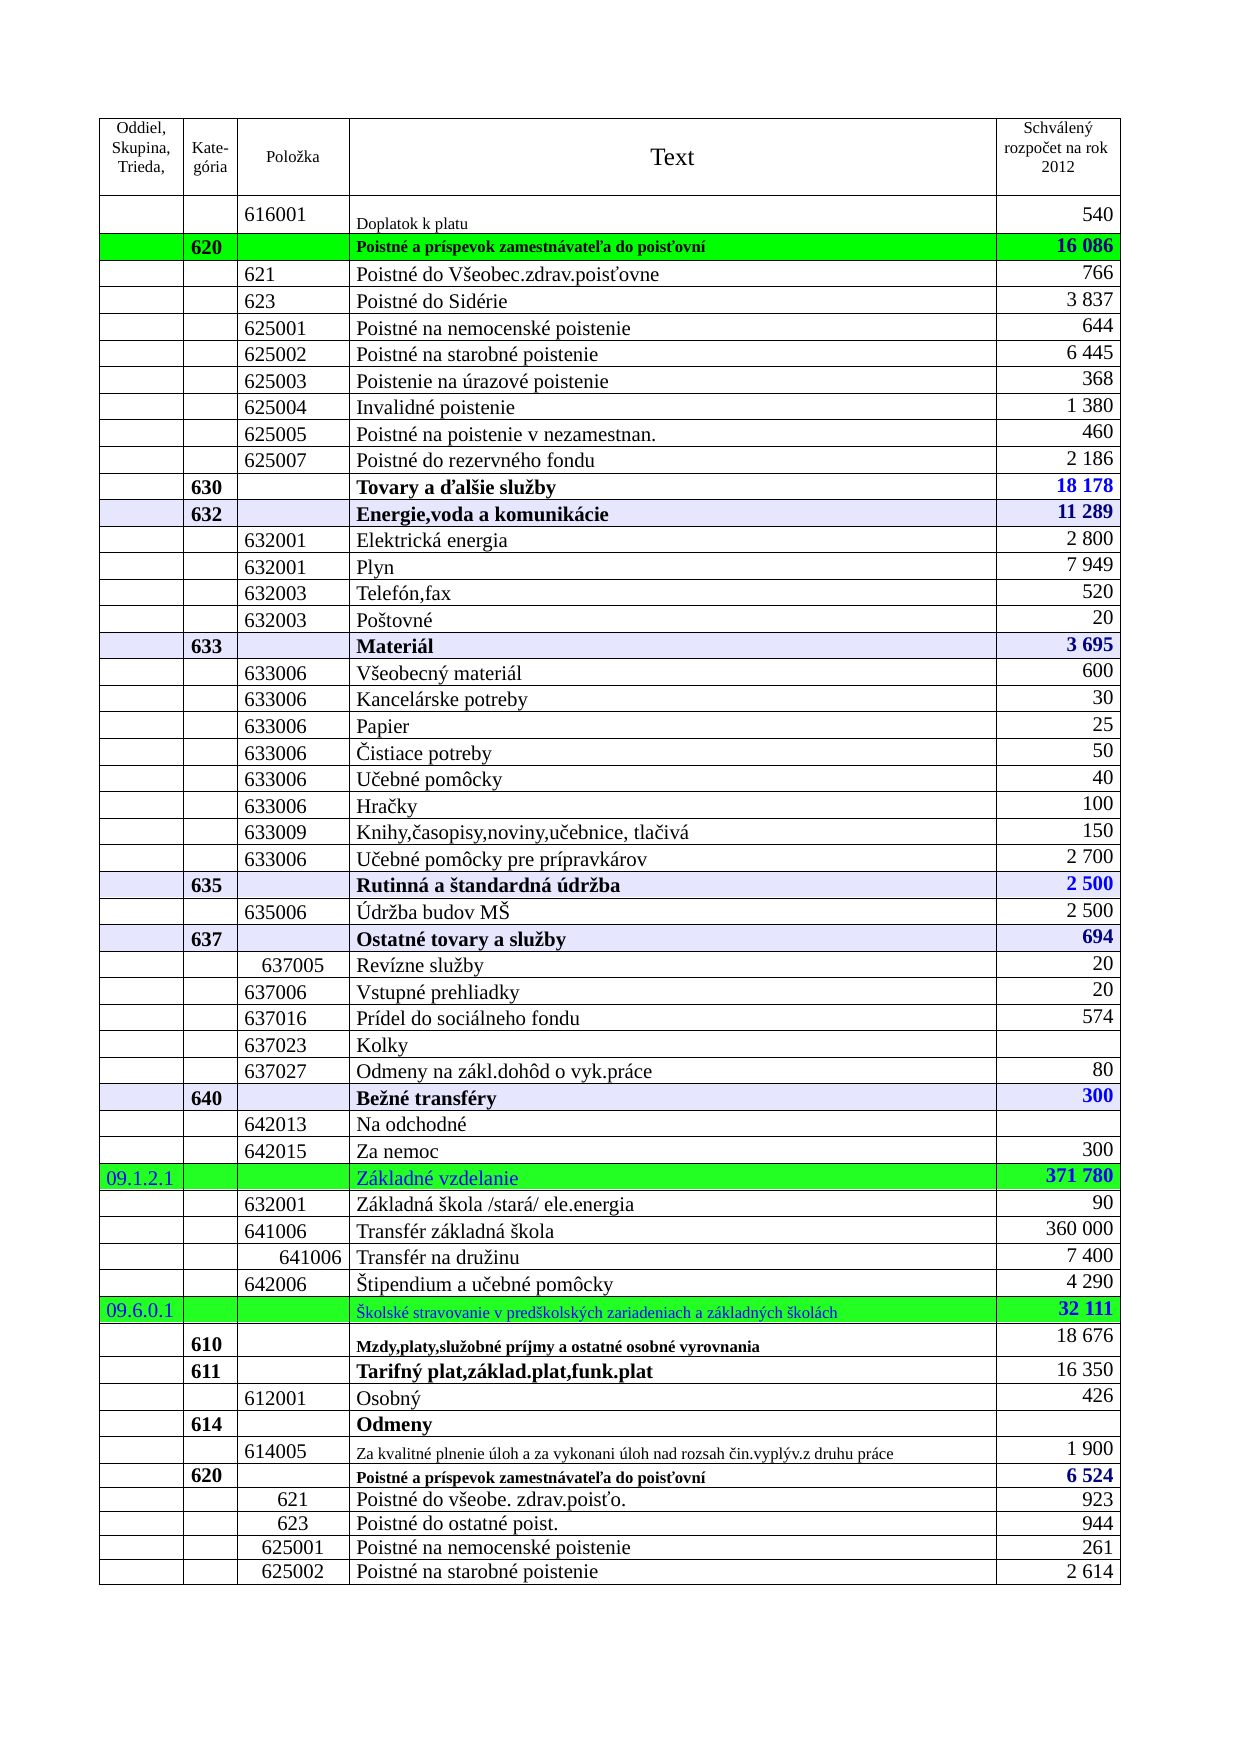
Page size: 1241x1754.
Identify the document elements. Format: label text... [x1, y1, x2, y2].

table_cell [184, 1560, 237, 1583]
table_cell [100, 1464, 183, 1487]
table_cell [100, 1560, 183, 1583]
table_cell 633006 [238, 792, 349, 818]
table_cell [184, 1270, 237, 1296]
table_cell [100, 1357, 183, 1383]
table_cell 80 [997, 1058, 1120, 1083]
table_cell Transfér základná škola [350, 1217, 996, 1243]
table_cell 2 700 [997, 845, 1120, 871]
table_cell 2 614 [997, 1560, 1120, 1583]
table_cell 09.6.0.1 [100, 1297, 183, 1322]
table_cell [184, 659, 237, 685]
table_cell [100, 712, 183, 738]
table_cell Knihy,časopisy,noviny,učebnice, tlačivá [350, 819, 996, 844]
table_cell 625007 [238, 447, 349, 472]
table_cell [184, 1244, 237, 1269]
table_cell 1 900 [997, 1437, 1120, 1463]
table_cell [184, 261, 237, 286]
table_cell Základná škola /stará/ ele.energia [350, 1191, 996, 1216]
table_cell [184, 1191, 237, 1216]
table_cell 625001 [238, 314, 349, 339]
table_cell 625005 [238, 420, 349, 446]
table_cell Za kvalitné plnenie úloh a za vykonani úloh nad rozsah čin.vyplýv.z druhu práce [350, 1437, 996, 1463]
table_cell 633006 [238, 845, 349, 871]
table_cell [184, 606, 237, 632]
table_cell 621 [238, 1488, 349, 1511]
table_cell Učebné pomôcky [350, 766, 996, 791]
table_cell [184, 553, 237, 579]
table_cell [238, 925, 349, 951]
table_cell 633006 [238, 739, 349, 764]
table_cell [184, 1058, 237, 1083]
table_cell [100, 527, 183, 552]
table_cell 637016 [238, 1005, 349, 1030]
table_cell 621 [238, 261, 349, 286]
table_cell Poistné a príspevok zamestnávateľa do poisťovní [350, 1464, 996, 1487]
table_cell [100, 447, 183, 472]
table_cell [184, 341, 237, 366]
table_cell [100, 1244, 183, 1269]
table_cell 100 [997, 792, 1120, 818]
table_cell [184, 766, 237, 791]
table_cell 6 445 [997, 341, 1120, 366]
table_cell 632003 [238, 580, 349, 605]
table_cell Osobný [350, 1384, 996, 1409]
table_cell [100, 1058, 183, 1083]
table_cell [100, 1084, 183, 1110]
table_cell 360 000 [997, 1217, 1120, 1243]
table_cell 632003 [238, 606, 349, 632]
table_cell [184, 1005, 237, 1030]
table_cell Materiál [350, 633, 996, 658]
table_cell [184, 1111, 237, 1136]
table_cell 30 [997, 686, 1120, 711]
table_cell [184, 420, 237, 446]
table_cell Odmeny [350, 1411, 996, 1436]
table_cell [100, 314, 183, 339]
table_cell Oddiel, Skupina, Trieda, [100, 119, 183, 195]
table_cell [100, 659, 183, 685]
table_cell [184, 1384, 237, 1409]
table_cell [238, 1464, 349, 1487]
table_cell 625002 [238, 1560, 349, 1583]
table_cell Rutinná a štandardná údržba [350, 872, 996, 897]
table_cell [100, 952, 183, 977]
table_cell 614 [184, 1411, 237, 1436]
table_cell [184, 580, 237, 605]
table_cell [100, 553, 183, 579]
table_cell 574 [997, 1005, 1120, 1030]
table_cell [100, 474, 183, 499]
table_cell [100, 1324, 183, 1356]
table_cell Ostatné tovary a služby [350, 925, 996, 951]
table_cell 635 [184, 872, 237, 897]
table_cell Kancelárske potreby [350, 686, 996, 711]
table_cell Školské stravovanie v predškolských zariadeniach a základných školách [350, 1297, 996, 1322]
table_cell [100, 899, 183, 924]
table_cell Čistiace potreby [350, 739, 996, 764]
table_cell [184, 899, 237, 924]
table_cell Poistné a príspevok zamestnávateľa do poisťovní [350, 234, 996, 260]
table_cell 20 [997, 978, 1120, 1004]
table_cell 633006 [238, 686, 349, 711]
table_cell Za nemoc [350, 1137, 996, 1163]
table_cell [184, 978, 237, 1004]
table_cell [100, 792, 183, 818]
table_cell [100, 1031, 183, 1057]
table_cell [100, 1270, 183, 1296]
table_cell 635006 [238, 899, 349, 924]
table_cell 625004 [238, 394, 349, 419]
table_cell [184, 1536, 237, 1559]
table_cell 632001 [238, 1191, 349, 1216]
table_cell [184, 1512, 237, 1535]
table_cell Bežné transféry [350, 1084, 996, 1110]
table_cell Poštovné [350, 606, 996, 632]
table_cell Základné vzdelanie [350, 1164, 996, 1189]
table_cell [184, 287, 237, 313]
table_cell [238, 474, 349, 499]
table_cell 611 [184, 1357, 237, 1383]
table_cell 620 [184, 1464, 237, 1487]
table_cell 637023 [238, 1031, 349, 1057]
table_cell 7 949 [997, 553, 1120, 579]
table_cell 426 [997, 1384, 1120, 1409]
table_cell Poistné do rezervného fondu [350, 447, 996, 472]
table_cell 460 [997, 420, 1120, 446]
table_cell 766 [997, 261, 1120, 286]
table_cell [238, 1357, 349, 1383]
table_cell [100, 1005, 183, 1030]
table_cell 637006 [238, 978, 349, 1004]
table_cell 11 289 [997, 500, 1120, 526]
table_cell [238, 1164, 349, 1189]
table_cell [184, 367, 237, 393]
table_cell Všeobecný materiál [350, 659, 996, 685]
table_cell 944 [997, 1512, 1120, 1535]
table_cell 16 086 [997, 234, 1120, 260]
table_cell 625002 [238, 341, 349, 366]
table_cell [184, 819, 237, 844]
table_cell Revízne služby [350, 952, 996, 977]
table_cell [100, 633, 183, 658]
table_cell [238, 1411, 349, 1436]
table_cell [100, 845, 183, 871]
table_cell 3 695 [997, 633, 1120, 658]
table_cell 644 [997, 314, 1120, 339]
table_cell 18 178 [997, 474, 1120, 499]
table_cell 40 [997, 766, 1120, 791]
table_cell 540 [997, 196, 1120, 233]
table_cell Mzdy,platy,služobné príjmy a ostatné osobné vyrovnania [350, 1324, 996, 1356]
table_cell [100, 367, 183, 393]
table_cell 633006 [238, 659, 349, 685]
table_cell [100, 1217, 183, 1243]
table_cell 2 186 [997, 447, 1120, 472]
table_cell Papier [350, 712, 996, 738]
table_cell [100, 1191, 183, 1216]
table_cell 642013 [238, 1111, 349, 1136]
table_cell 625001 [238, 1536, 349, 1559]
table_cell Poistné na nemocenské poistenie [350, 1536, 996, 1559]
table_cell Údržba budov MŠ [350, 899, 996, 924]
table_cell Plyn [350, 553, 996, 579]
table_cell 637027 [238, 1058, 349, 1083]
table_cell Odmeny na zákl.dohôd o vyk.práce [350, 1058, 996, 1083]
table_cell [100, 1111, 183, 1136]
table_cell 623 [238, 1512, 349, 1535]
table_cell 633006 [238, 766, 349, 791]
table_cell [238, 633, 349, 658]
table_cell 2 500 [997, 872, 1120, 897]
table_cell [100, 196, 183, 233]
table_cell 2 800 [997, 527, 1120, 552]
table_cell [100, 978, 183, 1004]
table_cell 32 111 [997, 1297, 1120, 1322]
table_cell 6 524 [997, 1464, 1120, 1487]
table_cell [238, 500, 349, 526]
table_cell 20 [997, 952, 1120, 977]
table_cell [100, 686, 183, 711]
table_cell 620 [184, 234, 237, 260]
table_cell 637005 [238, 952, 349, 977]
table_cell 640 [184, 1084, 237, 1110]
table_cell 261 [997, 1536, 1120, 1559]
table_cell [100, 234, 183, 260]
table_cell Telefón,fax [350, 580, 996, 605]
table_cell [100, 1536, 183, 1559]
table_cell Vstupné prehliadky [350, 978, 996, 1004]
table_cell [100, 394, 183, 419]
table_cell Učebné pomôcky pre prípravkárov [350, 845, 996, 871]
table_cell Text [350, 119, 996, 195]
table_cell 368 [997, 367, 1120, 393]
table_cell [184, 792, 237, 818]
table_cell 633 [184, 633, 237, 658]
table_cell [184, 1031, 237, 1057]
table_cell Na odchodné [350, 1111, 996, 1136]
table_cell 25 [997, 712, 1120, 738]
table_cell 637 [184, 925, 237, 951]
table_cell Tarifný plat,základ.plat,funk.plat [350, 1357, 996, 1383]
table_cell [100, 606, 183, 632]
table_cell [184, 447, 237, 472]
table_cell Štipendium a učebné pomôcky [350, 1270, 996, 1296]
table_cell [184, 196, 237, 233]
table_cell 614005 [238, 1437, 349, 1463]
table_cell Elektrická energia [350, 527, 996, 552]
table_cell [238, 234, 349, 260]
table_cell 612001 [238, 1384, 349, 1409]
table_cell 923 [997, 1488, 1120, 1511]
table_cell Schválený rozpočet na rok 2012 [997, 119, 1120, 195]
table_cell [184, 314, 237, 339]
table_cell 4 290 [997, 1270, 1120, 1296]
table_cell Poistné na starobné poistenie [350, 1560, 996, 1583]
table_cell 694 [997, 925, 1120, 951]
table_cell Poistné do ostatné poist. [350, 1512, 996, 1535]
table_cell 371 780 [997, 1164, 1120, 1189]
table_cell Poistné do Všeobec.zdrav.poisťovne [350, 261, 996, 286]
table_cell [100, 500, 183, 526]
table_cell [184, 1297, 237, 1322]
table_cell Tovary a ďalšie služby [350, 474, 996, 499]
table_cell Kate- gória [184, 119, 237, 195]
table_cell [100, 420, 183, 446]
table_cell 641006 [238, 1244, 349, 1269]
table_cell 600 [997, 659, 1120, 685]
table_cell [100, 766, 183, 791]
table_cell 623 [238, 287, 349, 313]
table_cell [100, 1411, 183, 1436]
table_cell [100, 1437, 183, 1463]
table_cell 632001 [238, 553, 349, 579]
table_cell [100, 580, 183, 605]
table_cell [238, 872, 349, 897]
table_cell 1 380 [997, 394, 1120, 419]
table_cell Položka [238, 119, 349, 195]
table_cell 2 500 [997, 899, 1120, 924]
table_cell [184, 1437, 237, 1463]
table_cell [997, 1111, 1120, 1136]
table_cell 16 350 [997, 1357, 1120, 1383]
table_cell [238, 1297, 349, 1322]
table_cell Hračky [350, 792, 996, 818]
table_cell [184, 845, 237, 871]
table_cell 90 [997, 1191, 1120, 1216]
table_cell 150 [997, 819, 1120, 844]
table_cell [184, 1488, 237, 1511]
table_cell [100, 1488, 183, 1511]
table_cell [184, 527, 237, 552]
table_cell 642015 [238, 1137, 349, 1163]
table_cell [238, 1084, 349, 1110]
table_cell Poistné do všeobe. zdrav.poisťo. [350, 1488, 996, 1511]
table_cell 641006 [238, 1217, 349, 1243]
table_cell 632001 [238, 527, 349, 552]
table_cell [997, 1031, 1120, 1057]
table_cell 520 [997, 580, 1120, 605]
table_cell [100, 925, 183, 951]
table_cell 20 [997, 606, 1120, 632]
table_cell [238, 1324, 349, 1356]
table_cell 616001 [238, 196, 349, 233]
table_cell 50 [997, 739, 1120, 764]
table_cell Poistenie na úrazové poistenie [350, 367, 996, 393]
table_cell [184, 712, 237, 738]
table_cell 633009 [238, 819, 349, 844]
table_cell [184, 1164, 237, 1189]
table_cell [184, 1137, 237, 1163]
table_cell Invalidné poistenie [350, 394, 996, 419]
table_cell [100, 341, 183, 366]
table_cell [184, 952, 237, 977]
table_cell 632 [184, 500, 237, 526]
table_cell [997, 1411, 1120, 1436]
table_cell Poistné do Sidérie [350, 287, 996, 313]
table_cell 09.1.2.1 [100, 1164, 183, 1189]
table_cell [100, 819, 183, 844]
table_cell 7 400 [997, 1244, 1120, 1269]
table_cell [100, 261, 183, 286]
table_cell [184, 739, 237, 764]
table_cell Kolky [350, 1031, 996, 1057]
table_cell 610 [184, 1324, 237, 1356]
table_cell 300 [997, 1084, 1120, 1110]
table_cell 300 [997, 1137, 1120, 1163]
table_cell 633006 [238, 712, 349, 738]
table_cell [184, 394, 237, 419]
table_cell 3 837 [997, 287, 1120, 313]
table_cell 642006 [238, 1270, 349, 1296]
table_cell Transfér na družinu [350, 1244, 996, 1269]
table_cell Prídel do sociálneho fondu [350, 1005, 996, 1030]
table_cell [184, 686, 237, 711]
table_cell [100, 287, 183, 313]
table_cell 625003 [238, 367, 349, 393]
table_cell [184, 1217, 237, 1243]
table_cell Doplatok k platu [350, 196, 996, 233]
table_cell [100, 1512, 183, 1535]
table_cell [100, 1137, 183, 1163]
table_cell Poistné na nemocenské poistenie [350, 314, 996, 339]
table_cell [100, 1384, 183, 1409]
table_cell Poistné na starobné poistenie [350, 341, 996, 366]
table_cell Energie,voda a komunikácie [350, 500, 996, 526]
table_cell [100, 872, 183, 897]
table_cell Poistné na poistenie v nezamestnan. [350, 420, 996, 446]
table_cell [100, 739, 183, 764]
table_cell 630 [184, 474, 237, 499]
table_cell 18 676 [997, 1324, 1120, 1356]
